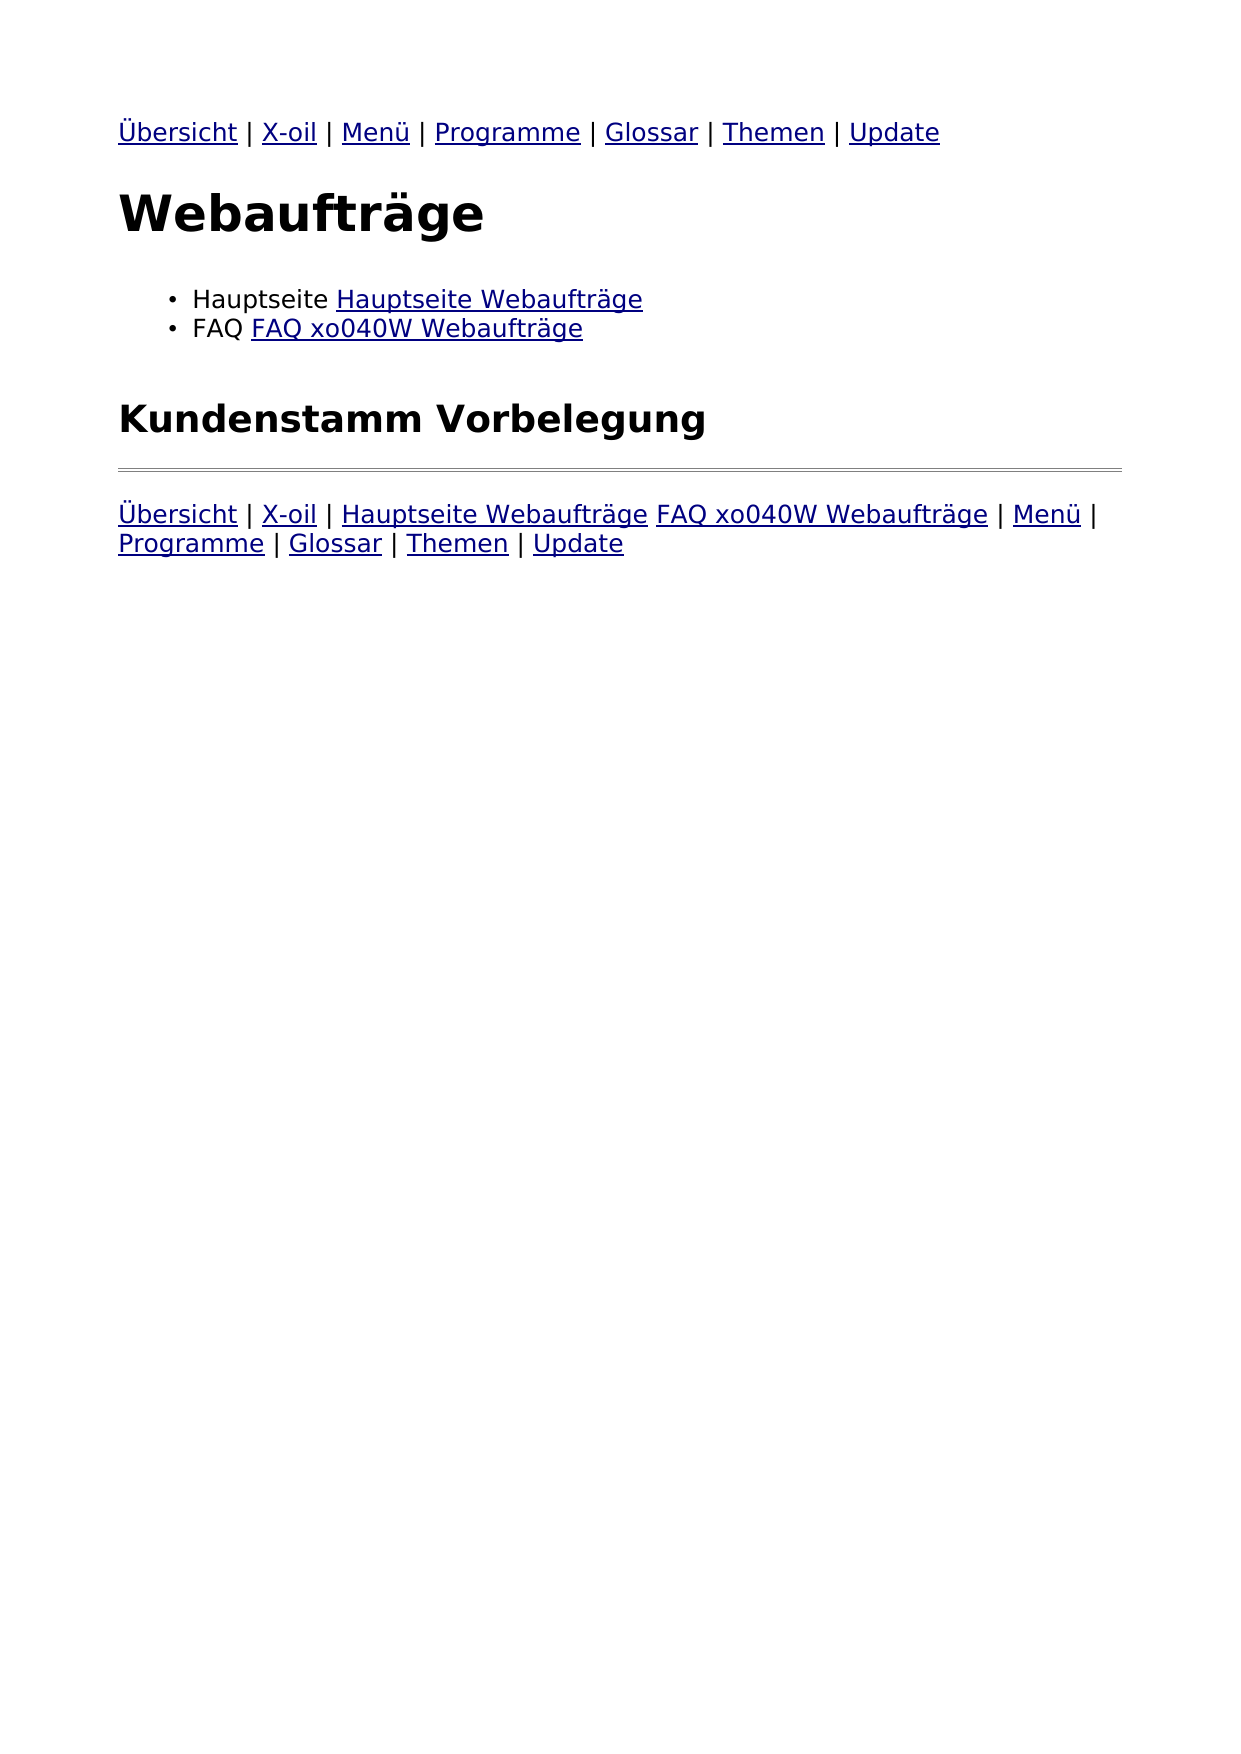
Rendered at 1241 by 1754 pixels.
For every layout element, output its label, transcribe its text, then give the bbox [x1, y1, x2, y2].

text Übersicht | X-oil | Hauptseite Webaufträge FAQ xo040W Webaufträge | Menü | Programme | Glossar | Themen | Update [118, 500, 1122, 559]
subtitle Kundenstamm Vorbelegung [118, 398, 1122, 441]
text Übersicht | X-oil | Menü | Programme | Glossar | Themen | Update [118, 118, 1122, 147]
subtitle Webaufträge [118, 185, 1122, 243]
list FAQ FAQ xo040W Webaufträge [177, 314, 1122, 343]
list Hauptseite Hauptseite Webaufträge [177, 285, 1122, 314]
